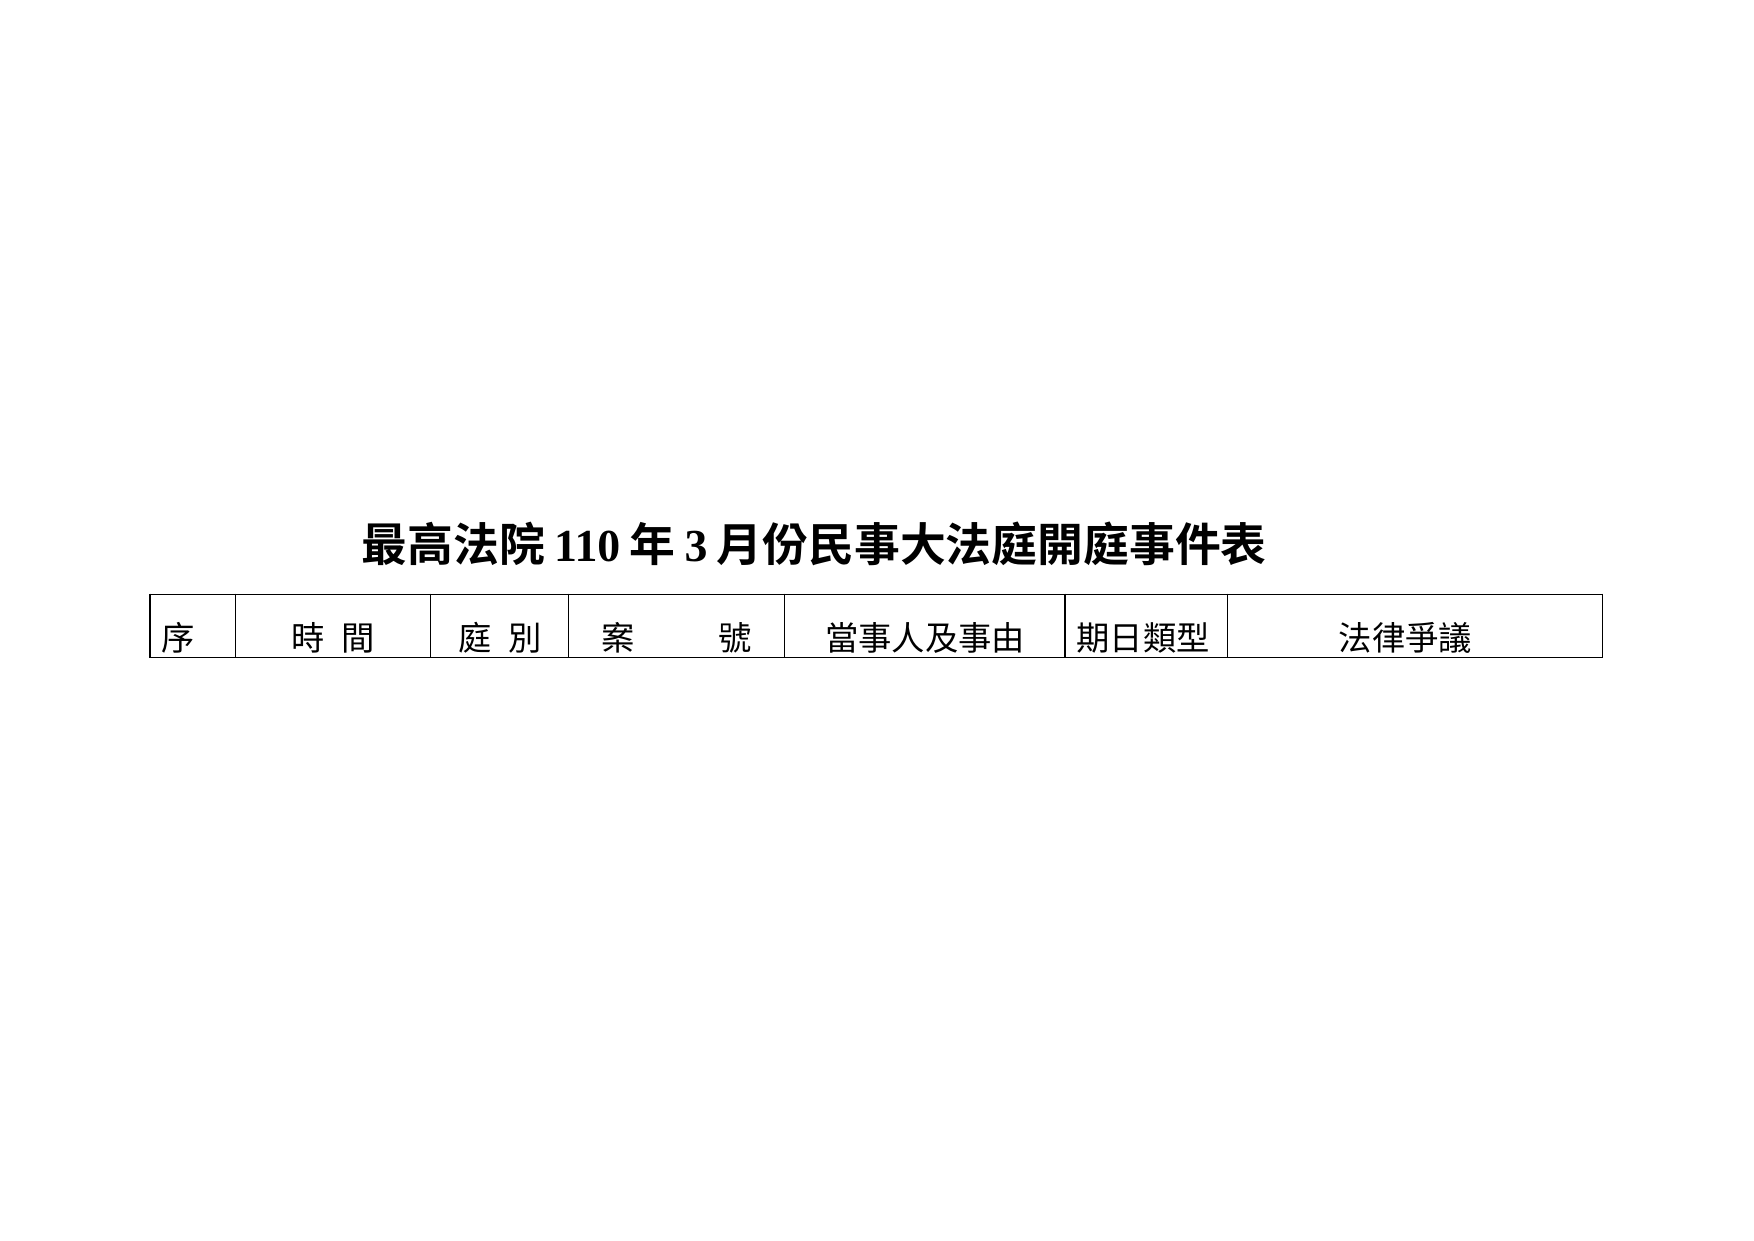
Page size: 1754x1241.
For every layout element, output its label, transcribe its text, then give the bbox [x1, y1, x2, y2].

table_header 期日類型 [1066, 595, 1227, 657]
table_header 案 號 [569, 595, 784, 657]
table_header 當事人及事由 [785, 595, 1064, 657]
table_header 庭 別 [431, 595, 568, 657]
table_header 法律爭議 [1228, 595, 1602, 657]
table_header 時 間 [236, 595, 430, 657]
table_header 序 [151, 595, 235, 657]
text 最高法院110年3月份民事大法庭開庭事件表 [150, 468, 1604, 593]
